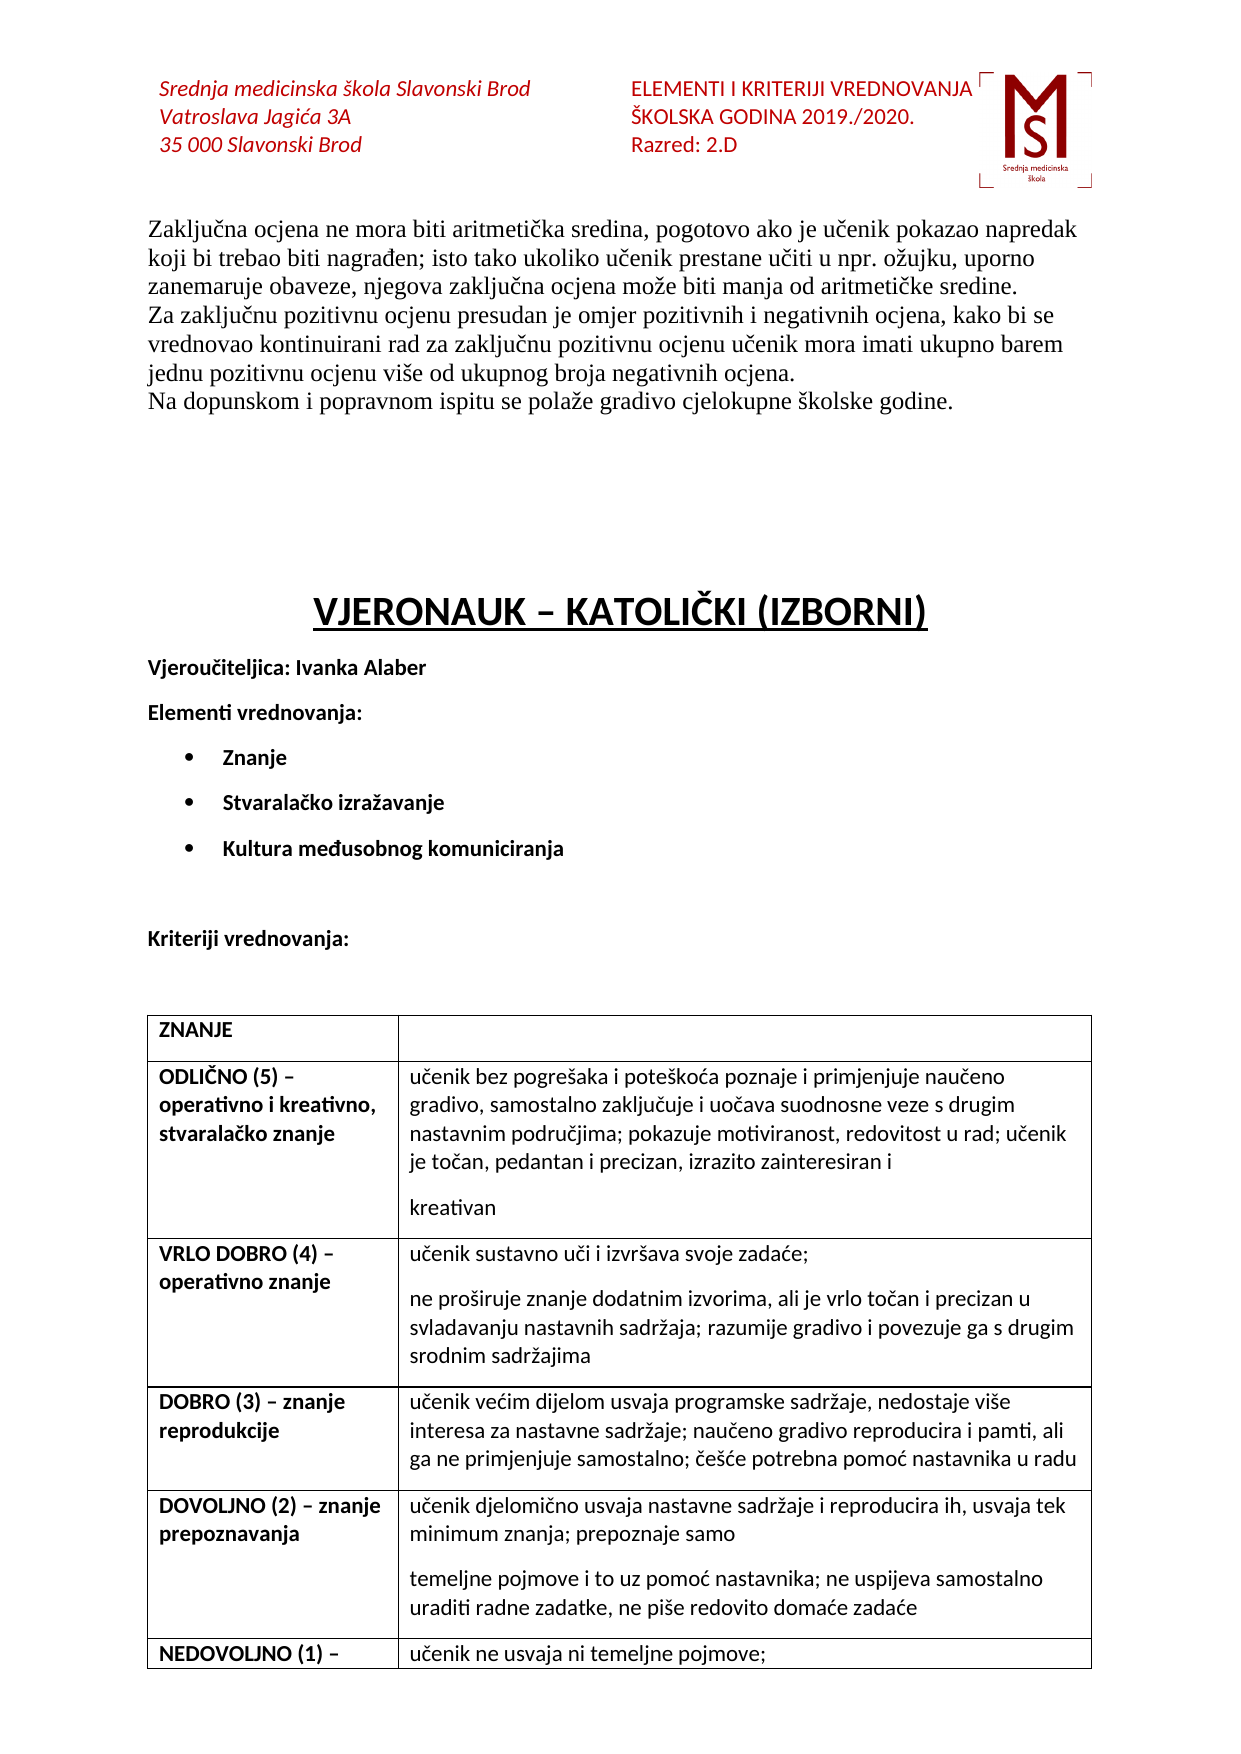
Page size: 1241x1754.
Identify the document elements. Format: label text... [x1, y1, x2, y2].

table_cell učenik djelomično usvaja nastavne sadržaje i reproducira ih, usvaja tek minimum znanja; prepoznaje samo temeljne pojmove i to uz pomoć nastavnika; ne uspijeva samostalno uraditi radne zadatke, ne piše redovito domaće zadaće [399, 1491, 1091, 1638]
text Elementi vrednovanja: [148, 698, 1093, 726]
table_cell DOBRO (3) – znanje reprodukcije [148, 1388, 398, 1490]
table_header [399, 1016, 1091, 1061]
table_cell ODLIČNO (5) – operativno i kreativno, stvaralačko znanje [148, 1062, 398, 1238]
text Za zaključnu pozitivnu ocjenu presudan je omjer pozitivnih i negativnih ocjena, kako bi se vrednovao kontinuirani rad za zaključnu pozitivnu ocjenu učenik mora imati ukupno barem jednu pozitivnu ocjenu više od ukupnog broja negativnih ocjena. [148, 300, 1093, 386]
text VJERONAUK – KATOLIČKI (IZBORNI) [148, 584, 1093, 635]
text Vjeroučiteljica: Ivanka Alaber [148, 653, 1093, 681]
table_cell NEDOVOLJNO (1) – [148, 1639, 398, 1667]
list Kultura međusobnog komuniciranja [185, 834, 1093, 862]
list Znanje [185, 743, 1093, 771]
table_cell učenik većim dijelom usvaja programske sadržaje, nedostaje više interesa za nastavne sadržaje; naučeno gradivo reproducira i pamti, ali ga ne primjenjuje samostalno; češće potrebna pomoć nastavnika u radu [399, 1388, 1091, 1490]
text Na dopunskom i popravnom ispitu se polaže gradivo cjelokupne školske godine. [148, 386, 1093, 415]
text Kriteriji vrednovanja: [148, 924, 1093, 952]
table_cell DOVOLJNO (2) – znanje prepoznavanja [148, 1491, 398, 1638]
table_cell učenik bez pogrešaka i poteškoća poznaje i primjenjuje naučeno gradivo, samostalno zaključuje i uočava suodnosne veze s drugim nastavnim područjima; pokazuje motiviranost, redovitost u rad; učenik je točan, pedantan i precizan, izrazito zainteresiran i kreativan [399, 1062, 1091, 1238]
table_cell VRLO DOBRO (4) – operativno znanje [148, 1239, 398, 1386]
table_header ZNANJE [148, 1016, 398, 1061]
table_cell učenik ne usvaja ni temeljne pojmove; [399, 1639, 1091, 1667]
list Stvaralačko izražavanje [185, 788, 1093, 817]
text Zaključna ocjena ne mora biti aritmetička sredina, pogotovo ako je učenik pokazao napredak koji bi trebao biti nagrađen; isto tako ukoliko učenik prestane učiti u npr. ožujku, uporno zanemaruje obaveze, njegova zaključna ocjena može biti manja od aritmetičke sredine. [148, 214, 1093, 300]
table_cell učenik sustavno uči i izvršava svoje zadaće; ne proširuje znanje dodatnim izvorima, ali je vrlo točan i precizan u svladavanju nastavnih sadržaja; razumije gradivo i povezuje ga s drugim srodnim sadržajima [399, 1239, 1091, 1386]
